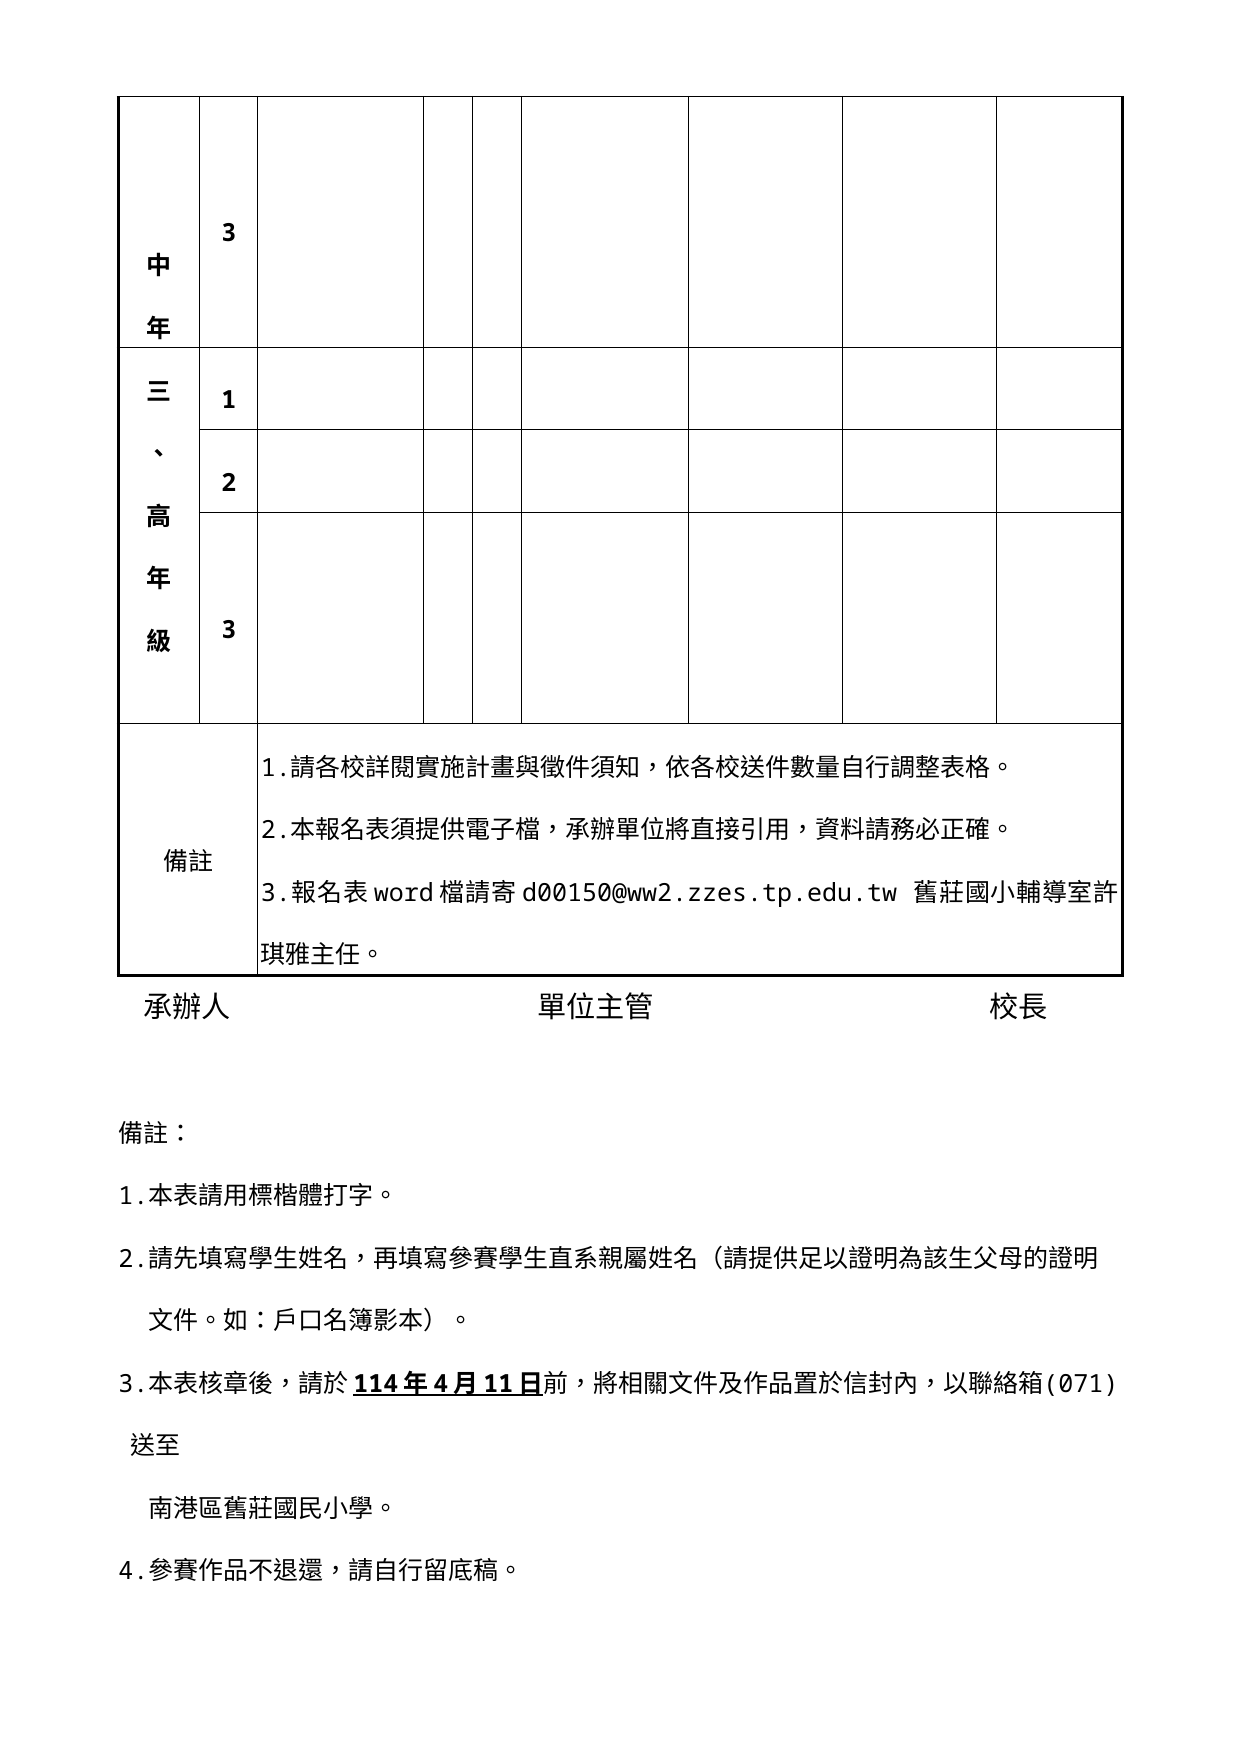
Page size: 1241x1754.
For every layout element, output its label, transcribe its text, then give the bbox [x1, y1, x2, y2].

table_cell [997, 430, 1121, 512]
table_cell [689, 97, 842, 347]
table_cell [424, 513, 472, 723]
table_cell [689, 430, 842, 512]
table_cell [843, 97, 996, 347]
text 2.請先填寫學生姓名，再填寫參賽學生直系親屬姓名（請提供足以證明為該生父母的證明 [118, 1214, 1122, 1277]
table_cell [424, 348, 472, 429]
table_cell [689, 513, 842, 723]
table_cell [258, 430, 423, 512]
table_cell [258, 97, 423, 347]
text 文件。如：戶口名簿影本）。 [118, 1277, 1122, 1339]
table_cell [689, 348, 842, 429]
table_cell 1 [200, 348, 257, 429]
table_cell [843, 430, 996, 512]
table_cell 二 、 中 年 級 [120, 97, 199, 347]
text 備註： [118, 1089, 1122, 1152]
table_cell 備註 [120, 724, 257, 974]
table_cell [258, 513, 423, 723]
text 南港區舊莊國民小學。 [118, 1464, 1122, 1527]
table_cell [424, 97, 472, 347]
text 承辦人 單位主管 校長 [143, 977, 1122, 1027]
table_cell [997, 513, 1121, 723]
table_cell [522, 513, 688, 723]
table_cell [522, 348, 688, 429]
table_cell 2 [200, 430, 257, 512]
text 4.參賽作品不退還，請自行留底稿。 [118, 1527, 1122, 1589]
text 3.本表核章後，請於114年4月11日前，將相關文件及作品置於信封內，以聯絡箱(071)送至 [118, 1339, 1122, 1464]
table_cell [258, 348, 423, 429]
table_cell [997, 348, 1121, 429]
table_cell 3 [200, 513, 257, 723]
table_cell 3 [200, 97, 257, 347]
table_cell [522, 97, 688, 347]
table_cell [997, 97, 1121, 347]
table_cell [473, 348, 521, 429]
table_cell [843, 348, 996, 429]
table_cell [473, 97, 521, 347]
table_cell [522, 430, 688, 512]
table_cell [843, 513, 996, 723]
table_cell 1.請各校詳閱實施計畫與徵件須知，依各校送件數量自行調整表格。 2.本報名表須提供電子檔，承辦單位將直接引用，資料請務必正確。 3.報名表word檔請寄d00150@ww2.zzes.tp.edu.tw 舊莊國小輔導室許琪雅主任。 [258, 724, 1121, 974]
table_cell [473, 513, 521, 723]
text 1.本表請用標楷體打字。 [118, 1152, 1122, 1214]
table_cell 三 、 高 年 級 [120, 348, 199, 723]
table_cell [424, 430, 472, 512]
table_cell [473, 430, 521, 512]
